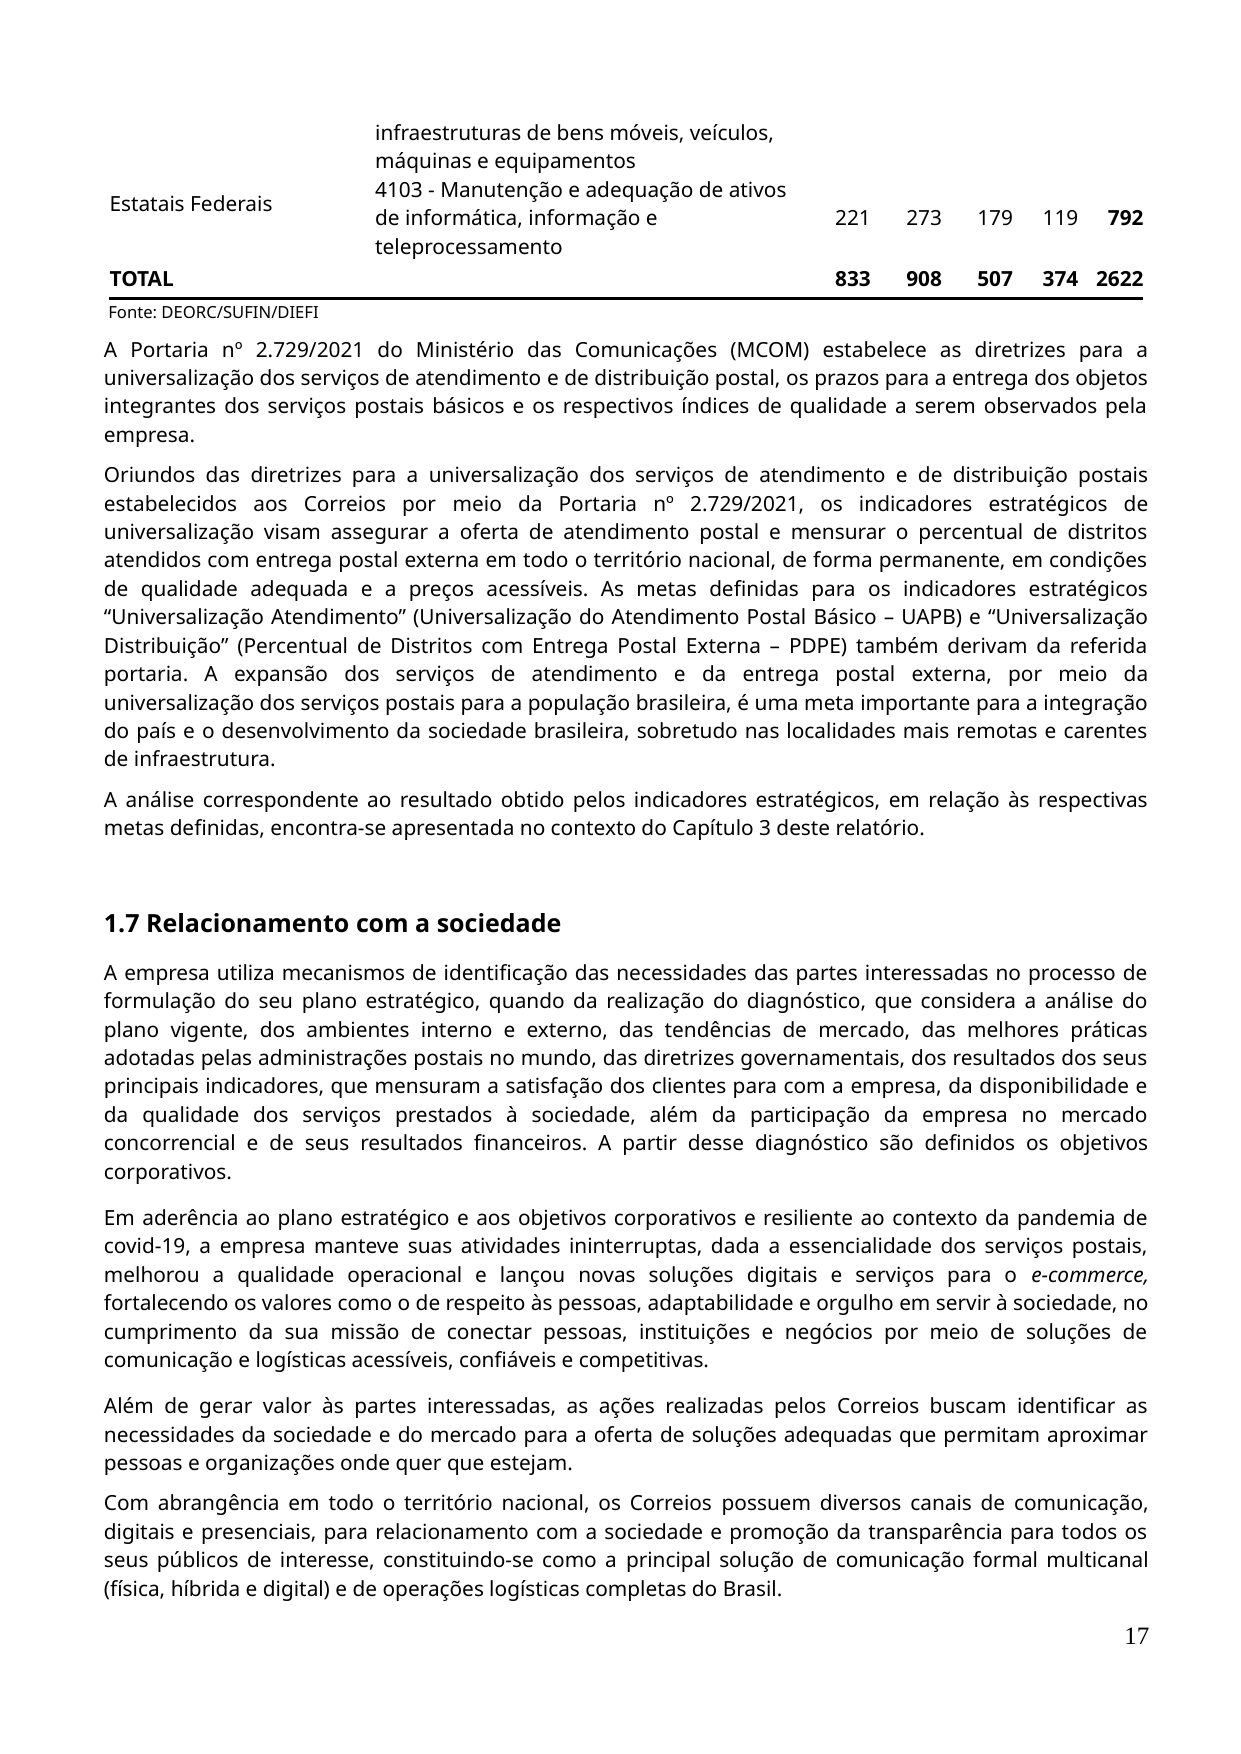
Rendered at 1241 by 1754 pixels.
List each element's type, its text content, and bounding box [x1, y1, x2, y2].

table_cell Estatais Federais [109, 118, 375, 260]
table_cell 4103 - Manutenção e adequação de ativos de informática, informação e teleprocessamento [375, 175, 794, 260]
table_cell infraestruturas de bens móveis, veículos, máquinas e equipamentos [375, 118, 794, 175]
table_cell [1078, 118, 1143, 175]
text A empresa utiliza mecanismos de identificação das necessidades das partes interessadas no processo de formulação do seu plano estratégico, quando da realização do diagnóstico, que considera a análise do plano vigente, dos ambientes interno e externo, das tendências de mercado, das melhores práticas adotadas pelas administrações postais no mundo, das diretrizes governamentais, dos resultados dos seus principais indicadores, que mensuram a satisfação dos clientes para com a empresa, da disponibilidade e da qualidade dos serviços prestados à sociedade, além da participação da empresa no mercado concorrencial e de seus resultados financeiros. A partir desse diagnóstico são definidos os objetivos corporativos. [104, 958, 1149, 1185]
table_cell 908 [871, 260, 942, 297]
list 1.7 Relacionamento com a sociedade [104, 906, 1149, 940]
table_cell 179 [942, 175, 1013, 260]
text A análise correspondente ao resultado obtido pelos indicadores estratégicos, em relação às respectivas metas definidas, encontra-se apresentada no contexto do Capítulo 3 deste relatório. [104, 785, 1149, 842]
table_cell 833 [794, 260, 871, 297]
table_cell 221 [794, 175, 871, 260]
table_cell [1013, 118, 1078, 175]
table_cell 792 [1078, 175, 1143, 260]
text Com abrangência em todo o território nacional, os Correios possuem diversos canais de comunicação, digitais e presenciais, para relacionamento com a sociedade e promoção da transparência para todos os seus públicos de interesse, constituindo-se como a principal solução de comunicação formal multicanal (física, híbrida e digital) e de operações logísticas completas do Brasil. [104, 1488, 1149, 1602]
table_cell 119 [1013, 175, 1078, 260]
table_cell 2622 [1078, 260, 1143, 297]
table_cell 273 [871, 175, 942, 260]
list Oriundos das diretrizes para a universalização dos serviços de atendimento e de distribuição postais estabelecidos aos Correios por meio da Portaria nº 2.729/2021, os indicadores estratégicos de universalização visam assegurar a oferta de atendimento postal e mensurar o percentual de distritos atendidos com entrega postal externa em todo o território nacional, de forma permanente, em condições de qualidade adequada e a preços acessíveis. As metas definidas para os indicadores estratégicos “Universalização Atendimento” (Universalização do Atendimento Postal Básico – UAPB) e “Universalização Distribuição” (Percentual de Distritos com Entrega Postal Externa – PDPE) também derivam da referida portaria. A expansão dos serviços de atendimento e da entrega postal externa, por meio da universalização dos serviços postais para a população brasileira, é uma meta importante para a integração do país e o desenvolvimento da sociedade brasileira, sobretudo nas localidades mais remotas e carentes de infraestrutura. [104, 460, 1149, 773]
text Além de gerar valor às partes interessadas, as ações realizadas pelos Correios buscam identificar as necessidades da sociedade e do mercado para a oferta de soluções adequadas que permitam aproximar pessoas e organizações onde quer que estejam. [104, 1391, 1149, 1477]
table_cell 507 [942, 260, 1013, 297]
table_cell [942, 118, 1013, 175]
table_cell 374 [1013, 260, 1078, 297]
table_cell [871, 118, 942, 175]
list Fonte: DEORC/SUFIN/DIEFI [104, 300, 1149, 323]
text Em aderência ao plano estratégico e aos objetivos corporativos e resiliente ao contexto da pandemia de covid-19, a empresa manteve suas atividades ininterruptas, dada a essencialidade dos serviços postais, melhorou a qualidade operacional e lançou novas soluções digitais e serviços para o e-commerce, fortalecendo os valores como o de respeito às pessoas, adaptabilidade e orgulho em servir à sociedade, no cumprimento da sua missão de conectar pessoas, instituições e negócios por meio de soluções de comunicação e logísticas acessíveis, confiáveis e competitivas. [104, 1203, 1149, 1374]
list A Portaria nº 2.729/2021 do Ministério das Comunicações (MCOM) estabelece as diretrizes para a universalização dos serviços de atendimento e de distribuição postal, os prazos para a entrega dos objetos integrantes dos serviços postais básicos e os respectivos índices de qualidade a serem observados pela empresa. [104, 335, 1149, 448]
table_cell [794, 118, 871, 175]
table_cell TOTAL [109, 260, 794, 297]
